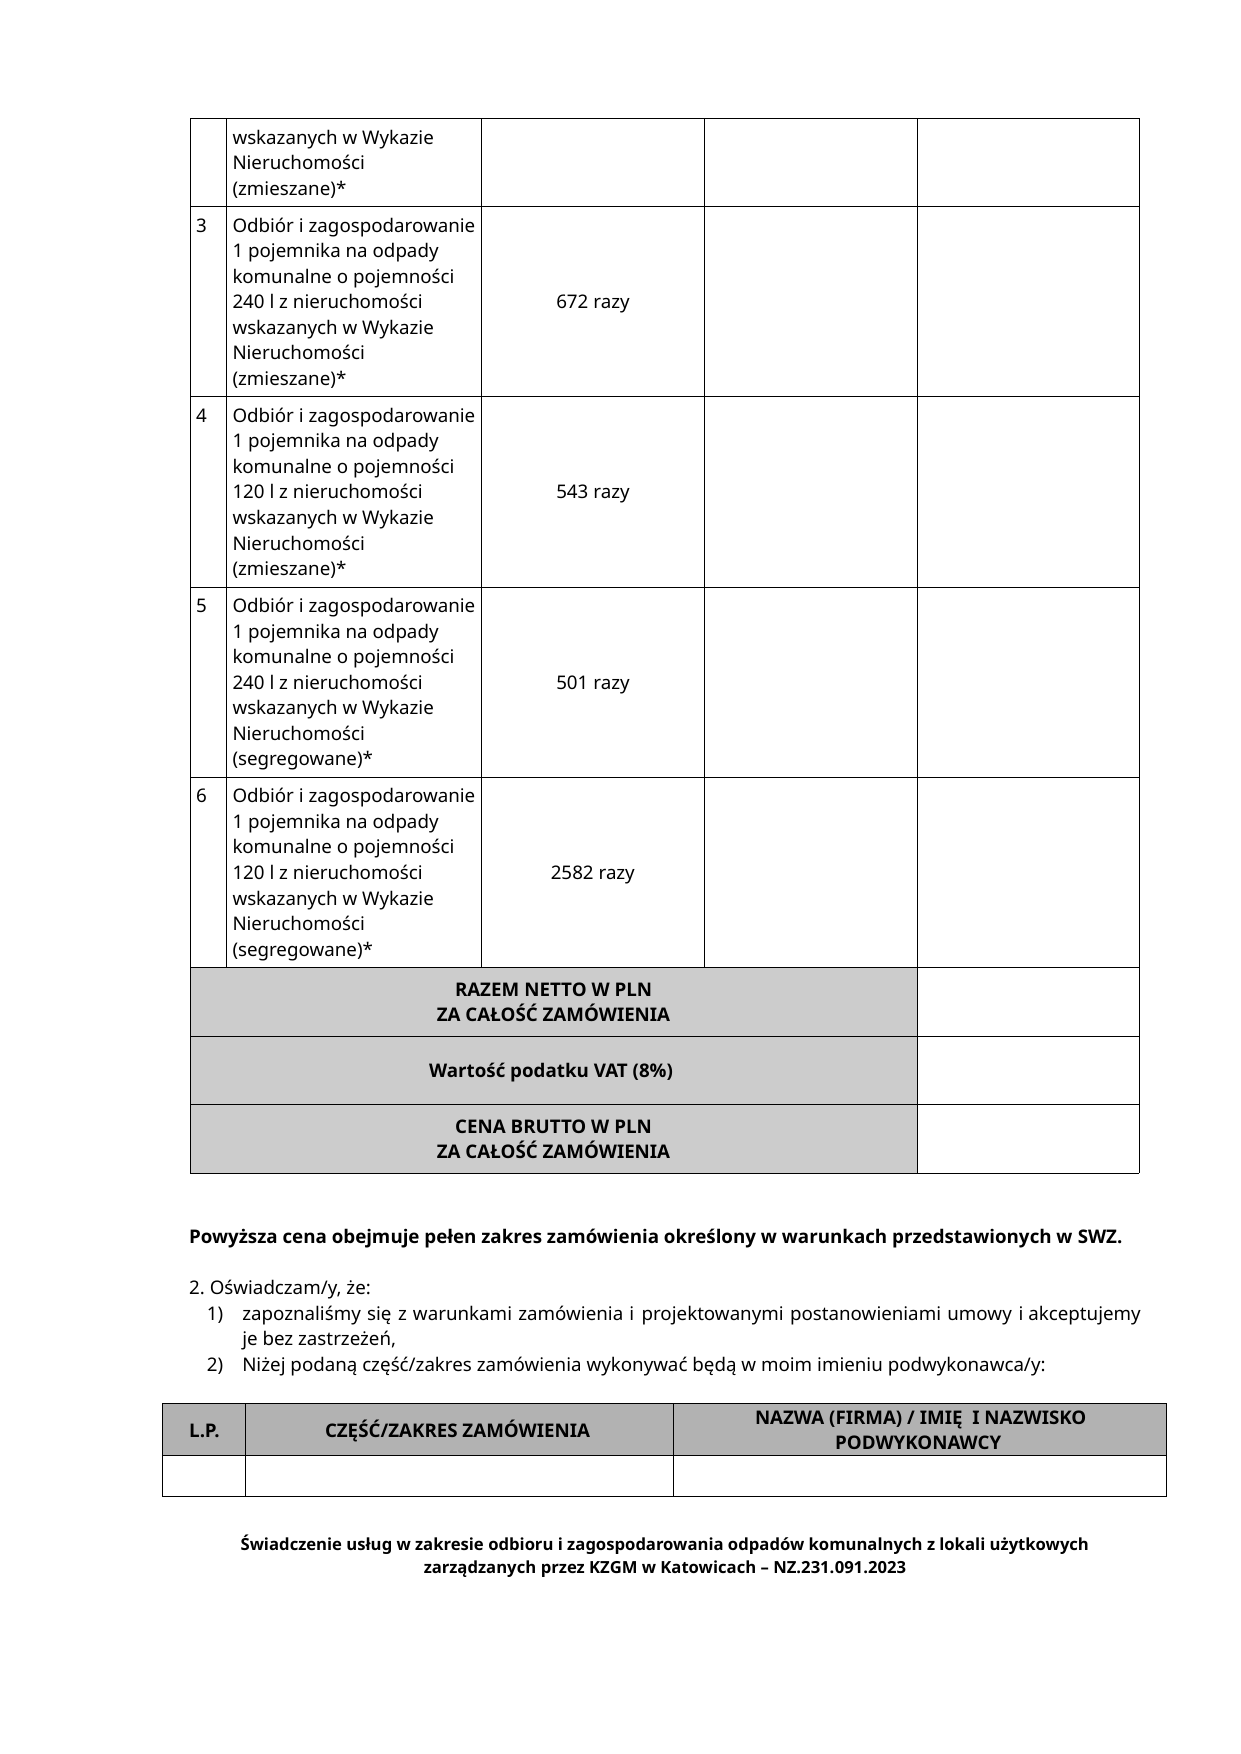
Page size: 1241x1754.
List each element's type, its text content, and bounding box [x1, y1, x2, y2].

table_cell [705, 119, 917, 206]
table_header Część/zakres zamówienia [246, 1404, 673, 1455]
table_cell [918, 1105, 1139, 1173]
table_cell wskazanych w Wykazie Nieruchomości (zmieszane)* [227, 119, 481, 206]
table_cell 543 razy [482, 397, 704, 587]
table_cell 5 [191, 588, 226, 777]
table_cell [918, 119, 1139, 206]
text 2. Oświadczam/y, że: [189, 1275, 1141, 1300]
table_cell 3 [191, 207, 226, 396]
list zapoznaliśmy się z warunkami zamówienia i projektowanymi postanowieniami umowy i akceptujemy je bez zastrzeżeń, [207, 1300, 1141, 1351]
table_cell 6 [191, 778, 226, 967]
table_cell 4 [191, 397, 226, 587]
table_cell [163, 1456, 245, 1496]
table_header Nazwa (firma) / Imię i Nazwisko podwykonawcy [674, 1404, 1166, 1455]
table_cell [918, 588, 1139, 777]
table_cell 501 razy [482, 588, 704, 777]
table_cell 2582 razy [482, 778, 704, 967]
table_cell [705, 397, 917, 587]
table_cell Odbiór i zagospodarowanie 1 pojemnika na odpady komunalne o pojemności 240 l z nieruchomości wskazanych w Wykazie Nieruchomości (segregowane)* [227, 588, 481, 777]
table_cell [705, 588, 917, 777]
table_cell 672 razy [482, 207, 704, 396]
table_cell Odbiór i zagospodarowanie 1 pojemnika na odpady komunalne o pojemności 120 l z nieruchomości wskazanych w Wykazie Nieruchomości (zmieszane)* [227, 397, 481, 587]
table_cell [918, 968, 1139, 1036]
list Niżej podaną część/zakres zamówienia wykonywać będą w moim imieniu podwykonawca/y: [207, 1351, 1141, 1377]
table_cell [705, 207, 917, 396]
table_cell [705, 778, 917, 967]
table_cell [482, 119, 704, 206]
table_cell CENA BRUTTO W PLN ZA CAŁOŚĆ ZAMÓWIENIA [191, 1105, 917, 1173]
table_header L.p. [163, 1404, 245, 1455]
table_cell Odbiór i zagospodarowanie 1 pojemnika na odpady komunalne o pojemności 120 l z nieruchomości wskazanych w Wykazie Nieruchomości (segregowane)* [227, 778, 481, 967]
table_cell [918, 207, 1139, 396]
table_cell Odbiór i zagospodarowanie 1 pojemnika na odpady komunalne o pojemności 240 l z nieruchomości wskazanych w Wykazie Nieruchomości (zmieszane)* [227, 207, 481, 396]
table_cell RAZEM NETTO W PLN ZA CAŁOŚĆ ZAMÓWIENIA [191, 968, 917, 1036]
text Powyższa cena obejmuje pełen zakres zamówienia określony w warunkach przedstawionych w SWZ. [189, 1224, 1141, 1249]
table_cell [191, 119, 226, 206]
table_cell [918, 778, 1139, 967]
table_cell Wartość podatku VAT (8%) [191, 1037, 917, 1104]
table_cell [918, 397, 1139, 587]
table_cell [246, 1456, 673, 1496]
table_cell [674, 1456, 1166, 1496]
table_cell [918, 1037, 1139, 1104]
